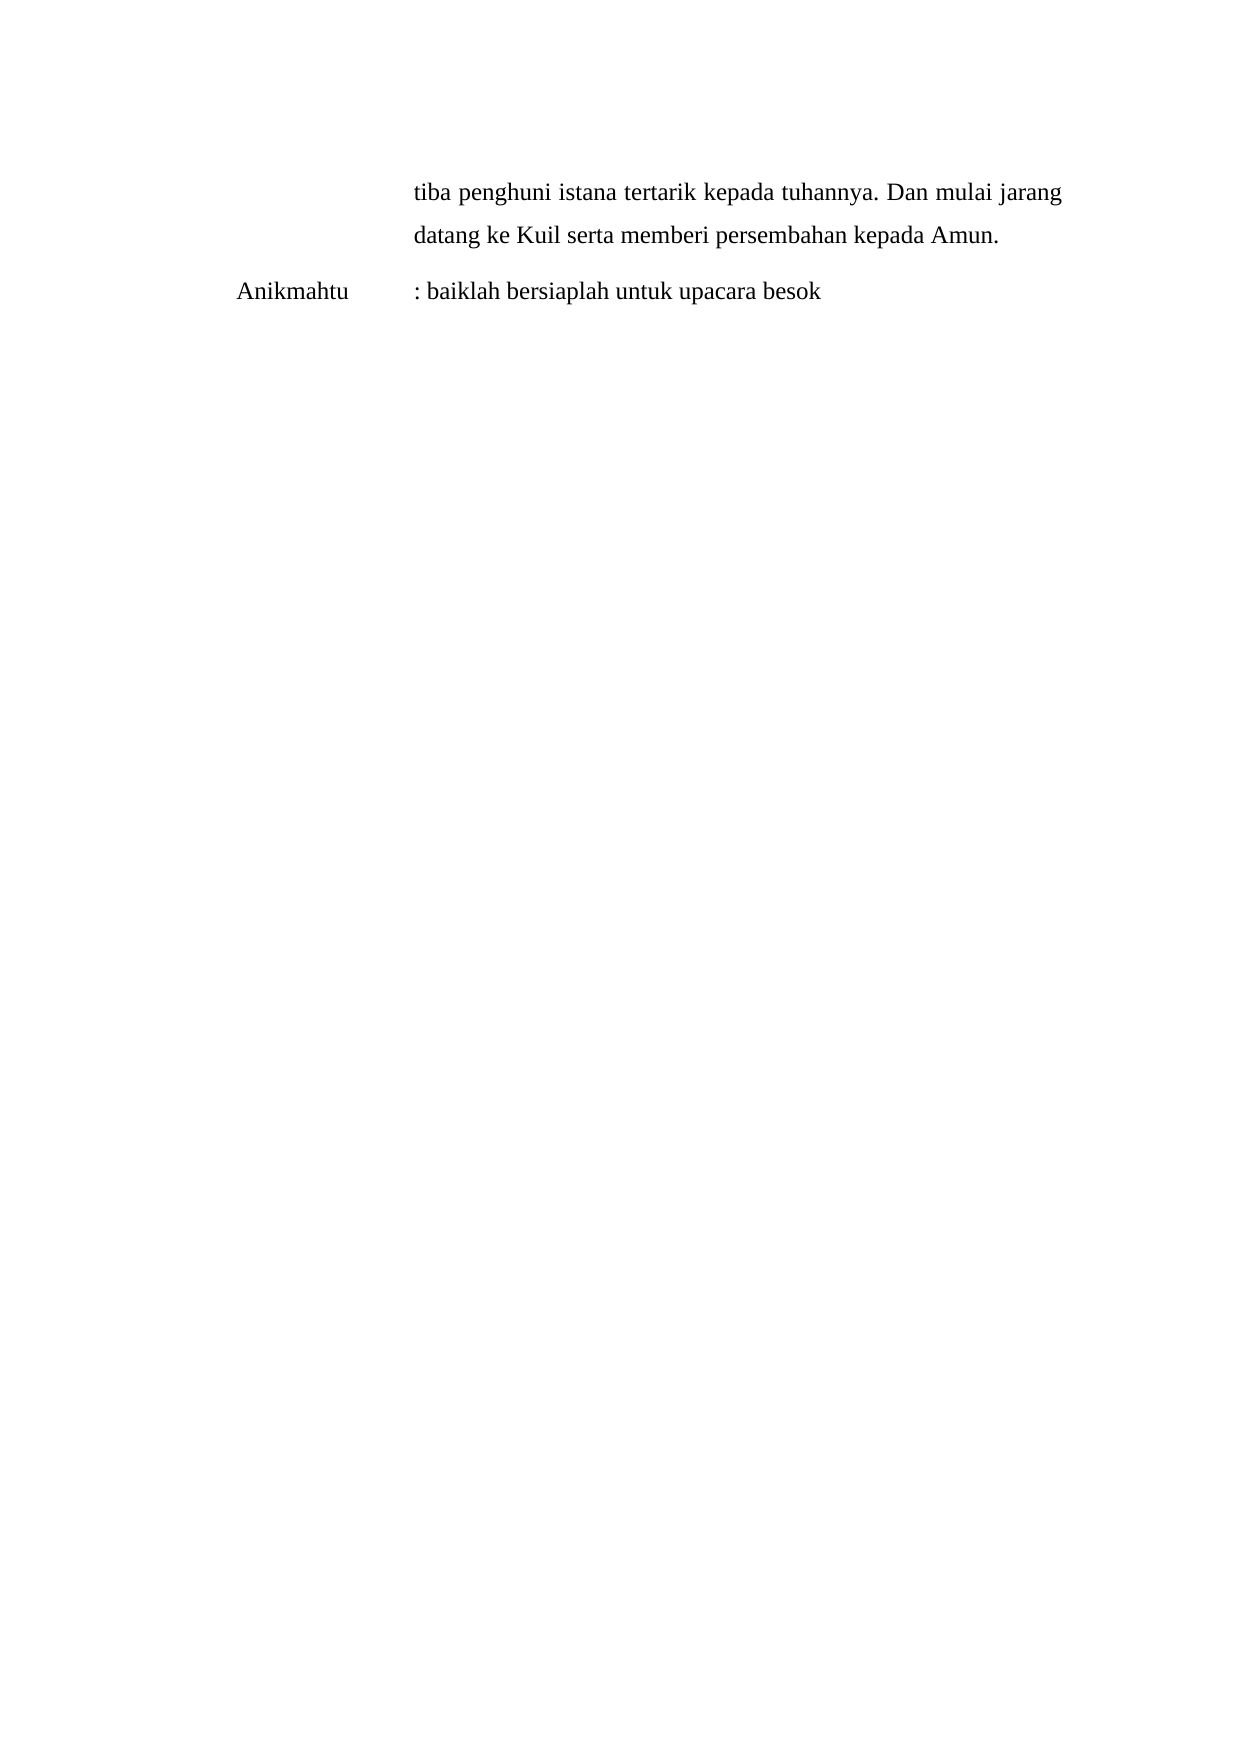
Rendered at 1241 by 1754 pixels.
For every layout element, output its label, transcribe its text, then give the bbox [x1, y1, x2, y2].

text Anikmahtu : baiklah bersiaplah untuk upacara besok [236, 276, 1063, 305]
text tiba penghuni istana tertarik kepada tuhannya. Dan mulai jarang datang ke Kuil serta memberi persembahan kepada Amun. [236, 177, 1063, 249]
